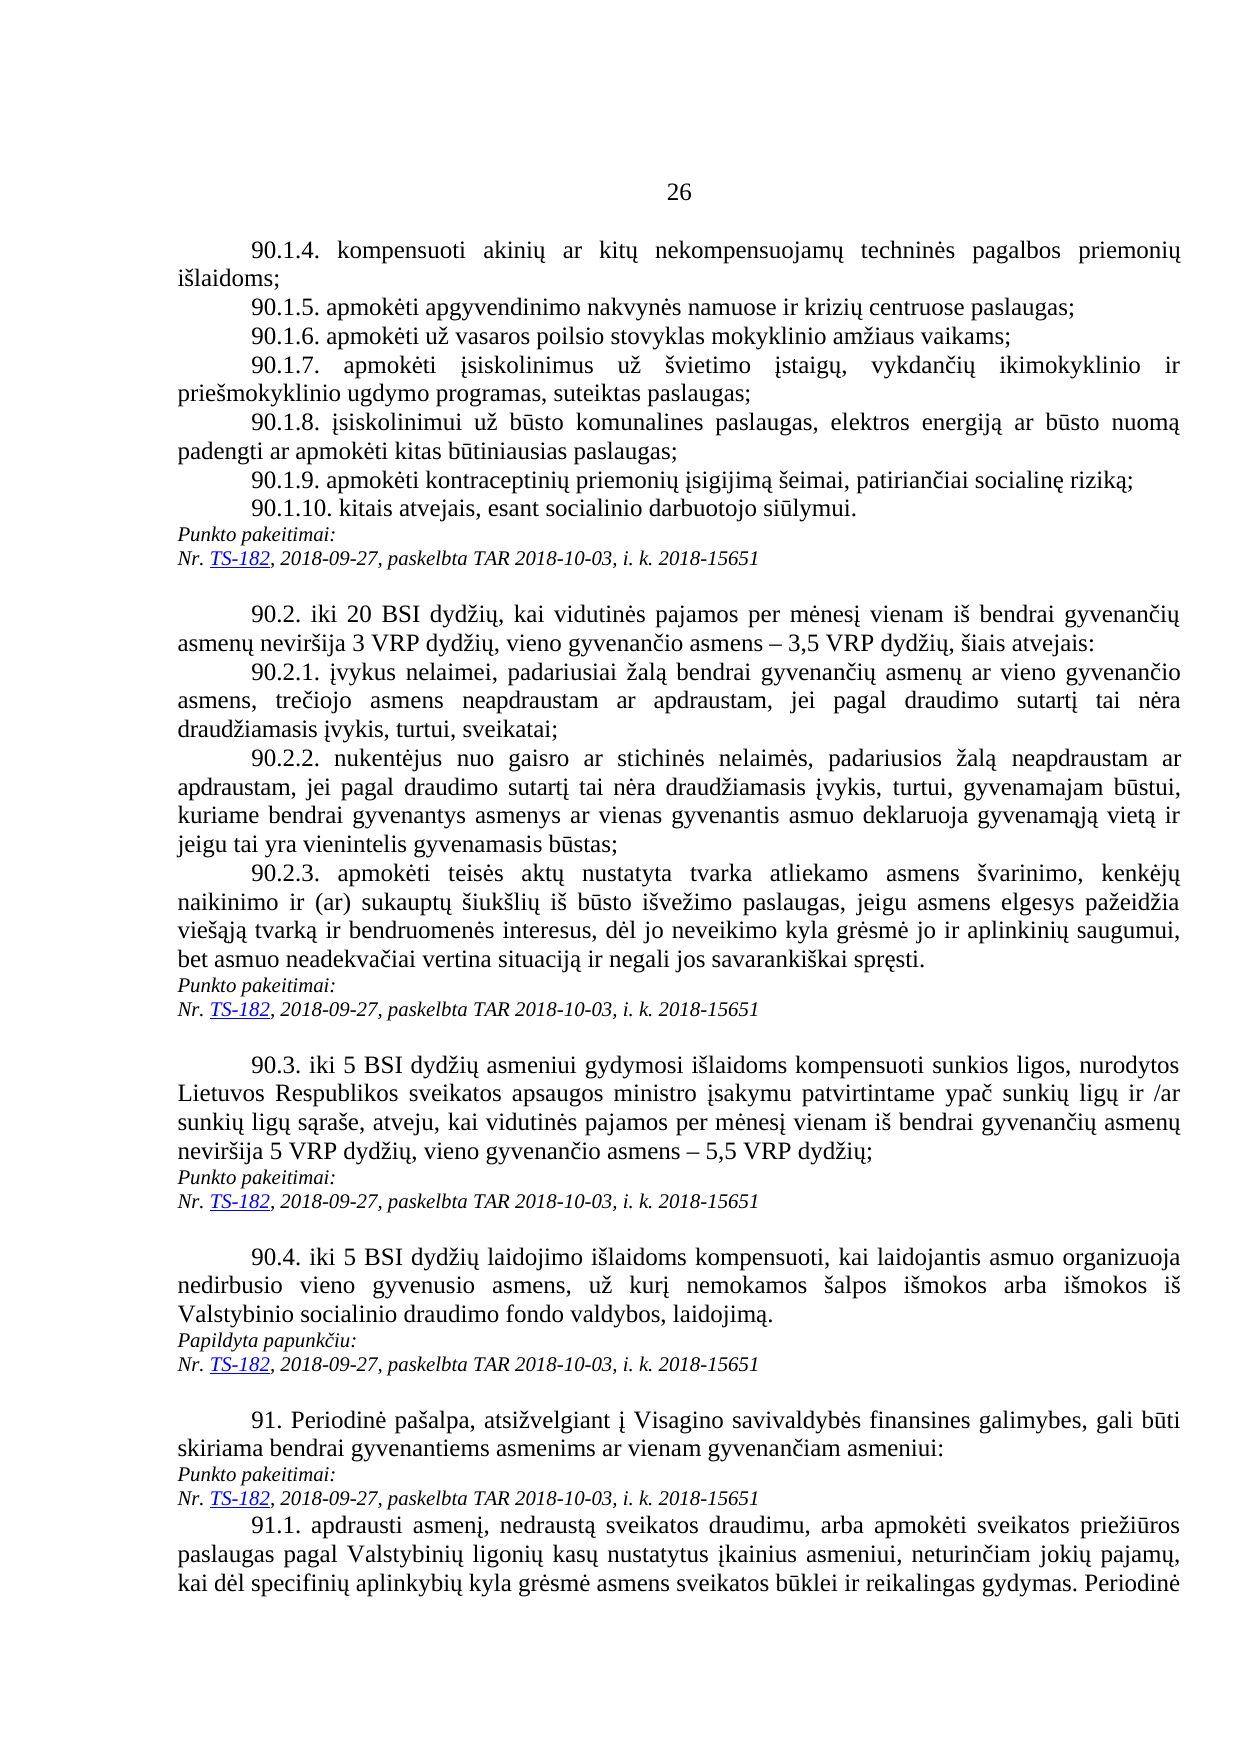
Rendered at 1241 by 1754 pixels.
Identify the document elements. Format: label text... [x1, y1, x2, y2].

text 90.1.6. apmokėti už vasaros poilsio stovyklas mokyklinio amžiaus vaikams; [177, 321, 1181, 350]
text 91. Periodinė pašalpa, atsižvelgiant į Visagino savivaldybės finansines galimybes, gali būti skiriama bendrai gyvenantiems asmenims ar vienam gyvenančiam asmeniui: [177, 1405, 1181, 1462]
text 90.1.4. kompensuoti akinių ar kitų nekompensuojamų techninės pagalbos priemonių išlaidoms; [177, 235, 1181, 292]
text Nr. TS-182, 2018-09-27, paskelbta TAR 2018-10-03, i. k. 2018-15651 [177, 1352, 1181, 1376]
text Nr. TS-182, 2018-09-27, paskelbta TAR 2018-10-03, i. k. 2018-15651 [177, 1189, 1181, 1213]
text 90.2.3. apmokėti teisės aktų nustatyta tvarka atliekamo asmens švarinimo, kenkėjų naikinimo ir (ar) sukauptų šiukšlių iš būsto išvežimo paslaugas, jeigu asmens elgesys pažeidžia viešąją tvarką ir bendruomenės interesus, dėl jo neveikimo kyla grėsmė jo ir aplinkinių saugumui, bet asmuo neadekvačiai vertina situaciją ir negali jos savarankiškai spręsti. [177, 858, 1181, 973]
text 90.1.5. apmokėti apgyvendinimo nakvynės namuose ir krizių centruose paslaugas; [177, 292, 1181, 321]
text Punkto pakeitimai: [177, 1165, 1181, 1189]
text 90.2. iki 20 BSI dydžių, kai vidutinės pajamos per mėnesį vienam iš bendrai gyvenančių asmenų neviršija 3 VRP dydžių, vieno gyvenančio asmens – 3,5 VRP dydžių, šiais atvejais: [177, 599, 1181, 657]
text 90.4. iki 5 BSI dydžių laidojimo išlaidoms kompensuoti, kai laidojantis asmuo organizuoja nedirbusio vieno gyvenusio asmens, už kurį nemokamos šalpos išmokos arba išmokos iš Valstybinio socialinio draudimo fondo valdybos, laidojimą. [177, 1242, 1181, 1328]
text 90.1.7. apmokėti įsiskolinimus už švietimo įstaigų, vykdančių ikimokyklinio ir priešmokyklinio ugdymo programas, suteiktas paslaugas; [177, 350, 1181, 407]
text Papildyta papunkčiu: [177, 1328, 1181, 1352]
text Punkto pakeitimai: [177, 1462, 1181, 1486]
text 90.2.1. įvykus nelaimei, padariusiai žalą bendrai gyvenančių asmenų ar vieno gyvenančio asmens, trečiojo asmens neapdraustam ar apdraustam, jei pagal draudimo sutartį tai nėra draudžiamasis įvykis, turtui, sveikatai; [177, 657, 1181, 743]
text 90.1.10. kitais atvejais, esant socialinio darbuotojo siūlymui. [177, 493, 1181, 522]
text Nr. TS-182, 2018-09-27, paskelbta TAR 2018-10-03, i. k. 2018-15651 [177, 546, 1181, 570]
text 90.1.8. įsiskolinimui už būsto komunalines paslaugas, elektros energiją ar būsto nuomą padengti ar apmokėti kitas būtiniausias paslaugas; [177, 407, 1181, 465]
text Punkto pakeitimai: [177, 522, 1181, 546]
text Punkto pakeitimai: [177, 973, 1181, 997]
text 90.1.9. apmokėti kontraceptinių priemonių įsigijimą šeimai, patiriančiai socialinę riziką; [177, 465, 1181, 493]
text Nr. TS-182, 2018-09-27, paskelbta TAR 2018-10-03, i. k. 2018-15651 [177, 1486, 1181, 1510]
text 90.3. iki 5 BSI dydžių asmeniui gydymosi išlaidoms kompensuoti sunkios ligos, nurodytos Lietuvos Respublikos sveikatos apsaugos ministro įsakymu patvirtintame ypač sunkių ligų ir /ar sunkių ligų sąraše, atveju, kai vidutinės pajamos per mėnesį vienam iš bendrai gyvenančių asmenų neviršija 5 VRP dydžių, vieno gyvenančio asmens – 5,5 VRP dydžių; [177, 1050, 1181, 1165]
text Nr. TS-182, 2018-09-27, paskelbta TAR 2018-10-03, i. k. 2018-15651 [177, 997, 1181, 1021]
text 91.1. apdrausti asmenį, nedraustą sveikatos draudimu, arba apmokėti sveikatos priežiūros paslaugas pagal Valstybinių ligonių kasų nustatytus įkainius asmeniui, neturinčiam jokių pajamų, kai dėl specifinių aplinkybių kyla grėsmė asmens sveikatos būklei ir reikalingas gydymas. Periodinė [177, 1510, 1181, 1597]
text 90.2.2. nukentėjus nuo gaisro ar stichinės nelaimės, padariusios žalą neapdraustam ar apdraustam, jei pagal draudimo sutartį tai nėra draudžiamasis įvykis, turtui, gyvenamajam būstui, kuriame bendrai gyvenantys asmenys ar vienas gyvenantis asmuo deklaruoja gyvenamąją vietą ir jeigu tai yra vienintelis gyvenamasis būstas; [177, 743, 1181, 858]
